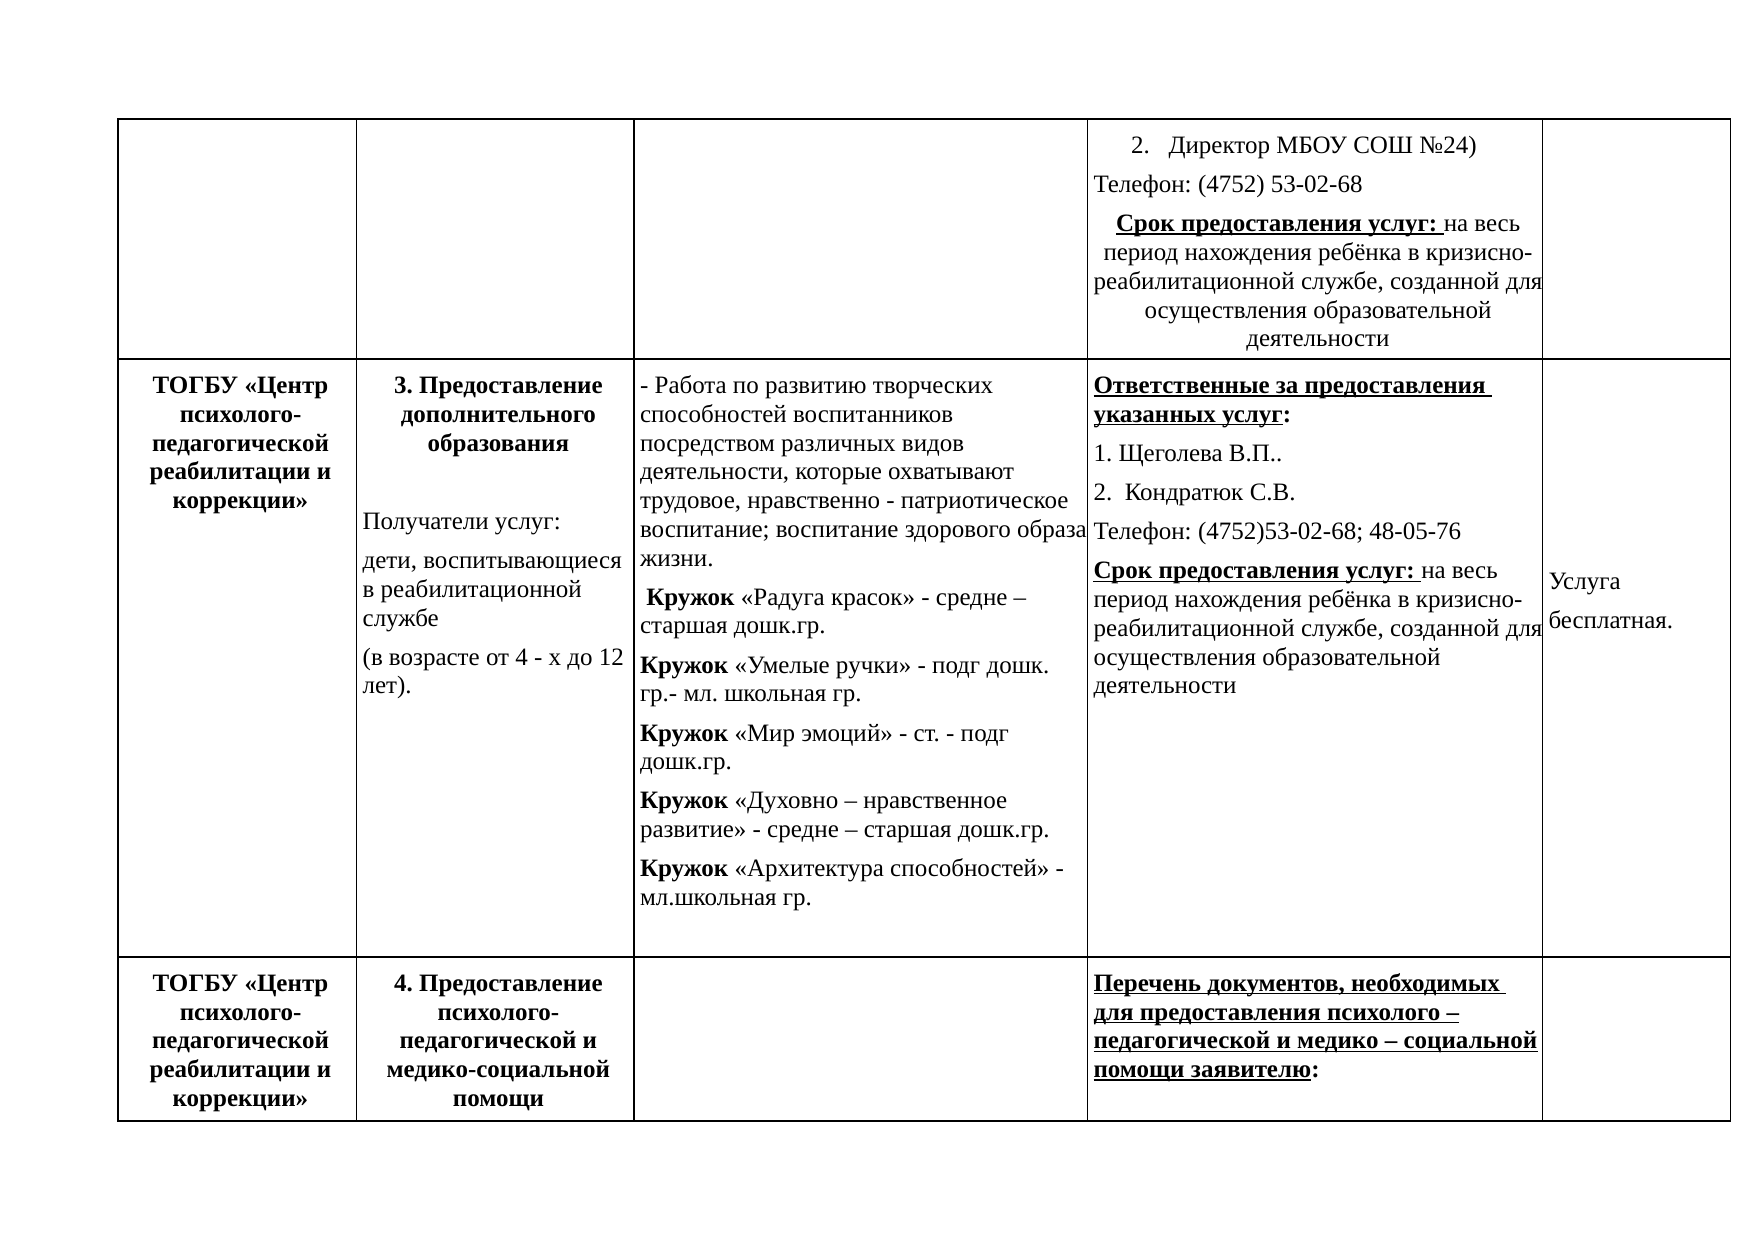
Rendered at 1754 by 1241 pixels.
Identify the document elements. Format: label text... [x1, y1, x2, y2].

table_cell - Работа по развитию творческих способностей воспитанников посредством различных видов деятельности, которые охватывают трудовое, нравственно - патриотическое воспитание; воспитание здорового образа жизни. Кружок «Радуга красок» - средне – старшая дошк.гр. Кружок «Умелые ручки» - подг дошк. гр.- мл. школьная гр. Кружок «Мир эмоций» - ст. - подг дошк.гр. Кружок «Духовно – нравственное развитие» - средне – старшая дошк.гр. Кружок «Архитектура способностей» - мл.школьная гр. [635, 360, 1087, 956]
table_cell Перечень документов, необходимых для предоставления психолого –педагогической и медико – социальной помощи заявителю: - направление (путёвка) органа, осуществляющего функции и полномочия учредителя; - заявление родителей (законных представителей); - свидетельство о рождении ребёнка; - медицинская карта формы № 026/у-2000; -медицинский полис; -документы об образовании (для детей младшего школьного возраста); -заключение областной психолого – медико – педагогической комиссии; -снилс. Ответственные за предоставления указанных услуг: Директор Щеголева В.П. Директор МБОУ СОШ №24) Телефон: (4752) 53-02-68 Срок предоставления услуг: на весь период нахождения ребёнка в кризисно-реабилитационной службе, созданной для осуществления образовательной деятельности [1088, 120, 1542, 358]
table_cell [1543, 958, 1730, 1120]
table_cell Ответственные за предоставления указанных услуг: 1. Щеголева В.П.. 2. Кондратюк С.В. Телефон: (4752)53-02-68; 48-05-76 Срок предоставления услуг: на весь период нахождения ребёнка в кризисно-реабилитационной службе, созданной для осуществления образовательной деятельности [1088, 360, 1542, 956]
table_cell Услуга бесплатная. [1543, 360, 1730, 956]
table_cell [119, 120, 356, 358]
table_cell [1543, 120, 1730, 358]
table_cell Перечень документов, необходимых для предоставления психолого –педагогической и медико – социальной помощи заявителю: [1088, 958, 1542, 1120]
table_cell [635, 958, 1087, 1120]
table_cell ТОГБУ «Центр психолого-педагогической реабилитации и коррекции» [119, 958, 356, 1120]
table_cell ТОГБУ «Центр психолого-педагогической реабилитации и коррекции» [119, 360, 356, 956]
table_cell 4. Предоставление психолого-педагогической и медико-социальной помощи [357, 958, 633, 1120]
table_cell [357, 120, 633, 358]
table_cell 3. Предоставление дополнительного образования Получатели услуг: дети, воспитывающиеся в реабилитационной службе (в возрасте от 4 - х до 12 лет). [357, 360, 633, 956]
table_cell [635, 120, 1087, 358]
